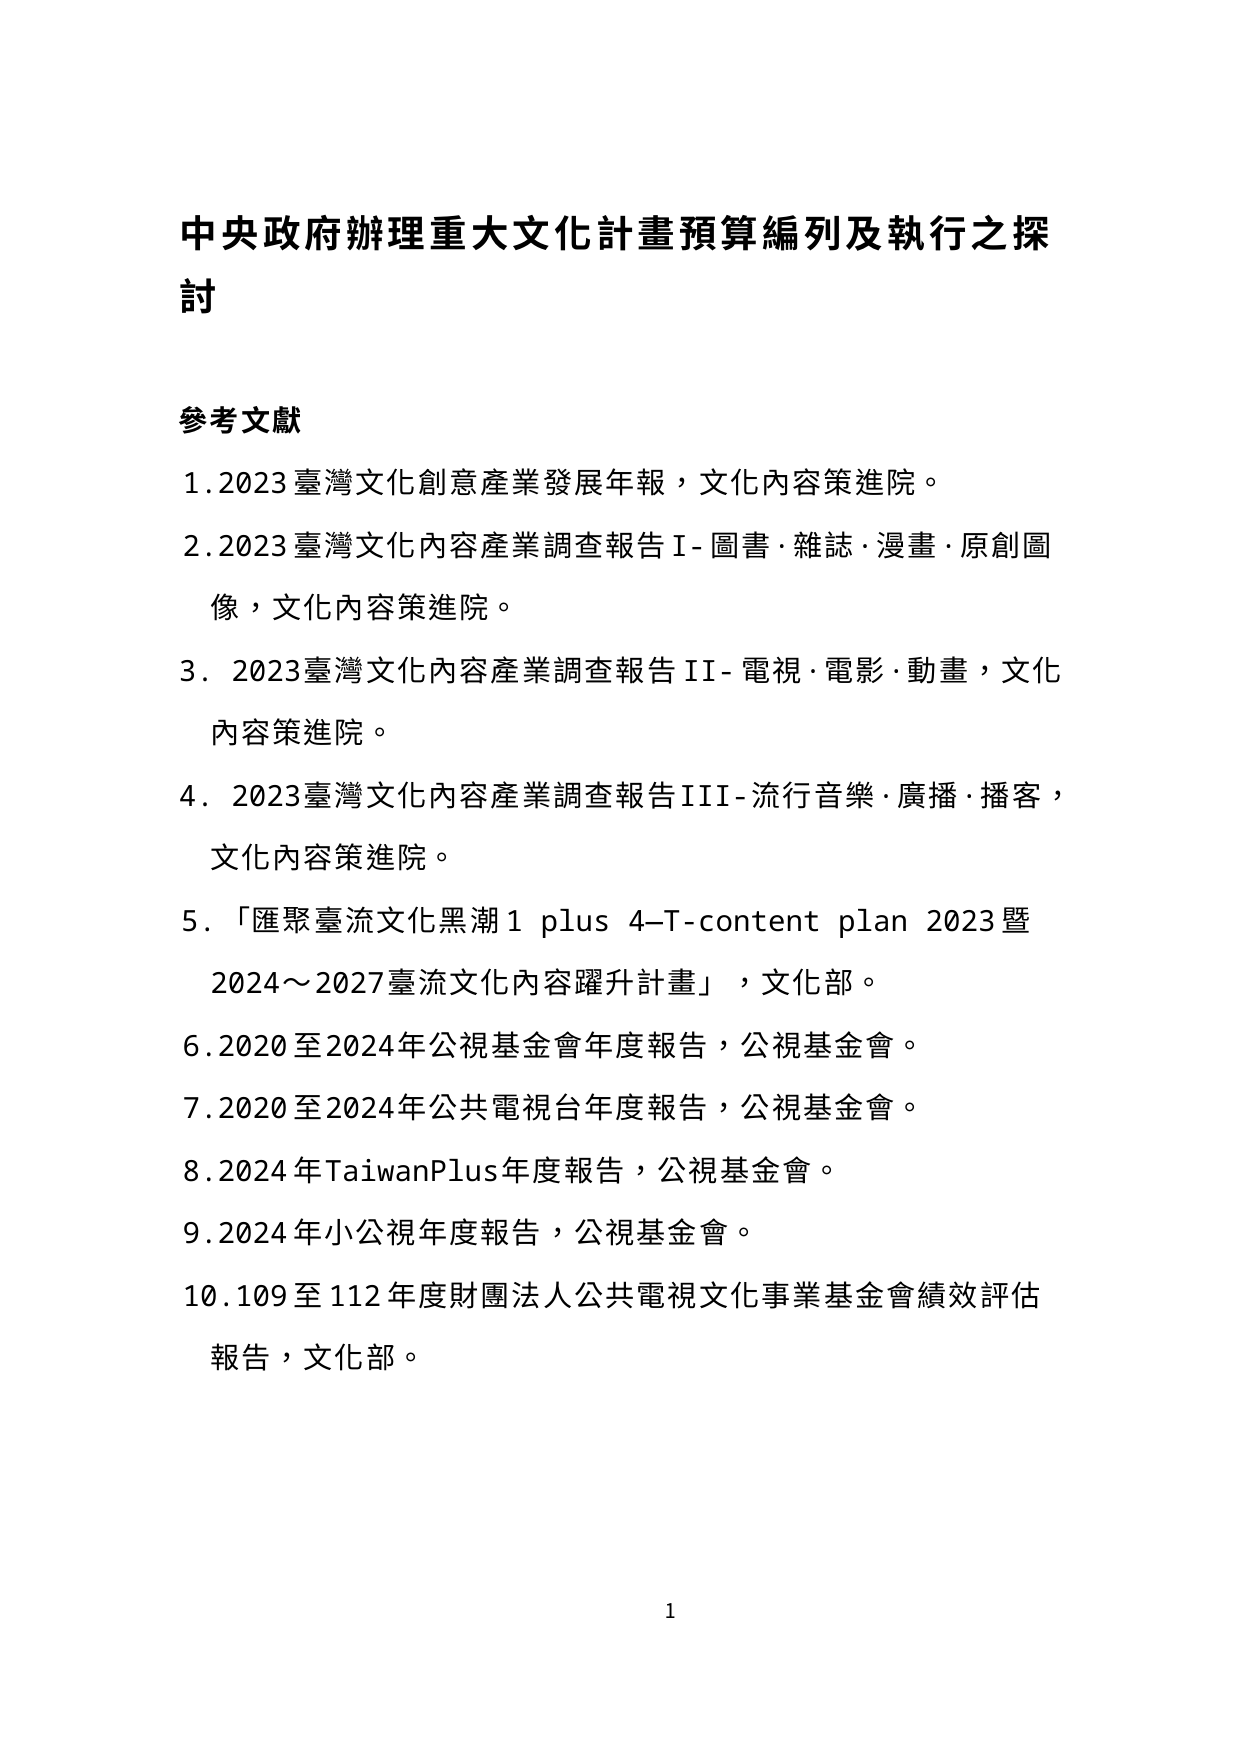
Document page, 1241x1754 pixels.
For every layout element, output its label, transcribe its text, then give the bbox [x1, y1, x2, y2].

text 2.2023臺灣文化內容產業調查報告I-圖書·雜誌·漫畫·原創圖像，文化內容策進院。 [176, 502, 1063, 627]
text 8.2024年TaiwanPlus年度報告，公視基金會。 [176, 1127, 1063, 1189]
text 7.2020至2024年公共電視台年度報告，公視基金會。 [176, 1064, 1063, 1127]
text 10.109至112年度財團法人公共電視文化事業基金會績效評估報告，文化部。 [176, 1252, 1063, 1377]
text 5.「匯聚臺流文化黑潮1 plus 4—T-content plan 2023暨2024～2027臺流文化內容躍升計畫」，文化部。 [176, 877, 1063, 1002]
text 參考文獻 [177, 377, 1063, 439]
text 4. 2023臺灣文化內容產業調查報告III-流行音樂·廣播·播客，文化內容策進院。 [176, 752, 1063, 877]
text 6.2020至2024年公視基金會年度報告，公視基金會。 [176, 1002, 1063, 1064]
text 中央政府辦理重大文化計畫預算編列及執行之探討 [177, 189, 1063, 314]
text 1.2023臺灣文化創意產業發展年報，文化內容策進院。 [176, 439, 1063, 502]
text 9.2024年小公視年度報告，公視基金會。 [176, 1189, 1063, 1252]
text 3. 2023臺灣文化內容產業調查報告II-電視·電影·動畫，文化內容策進院。 [176, 627, 1063, 752]
